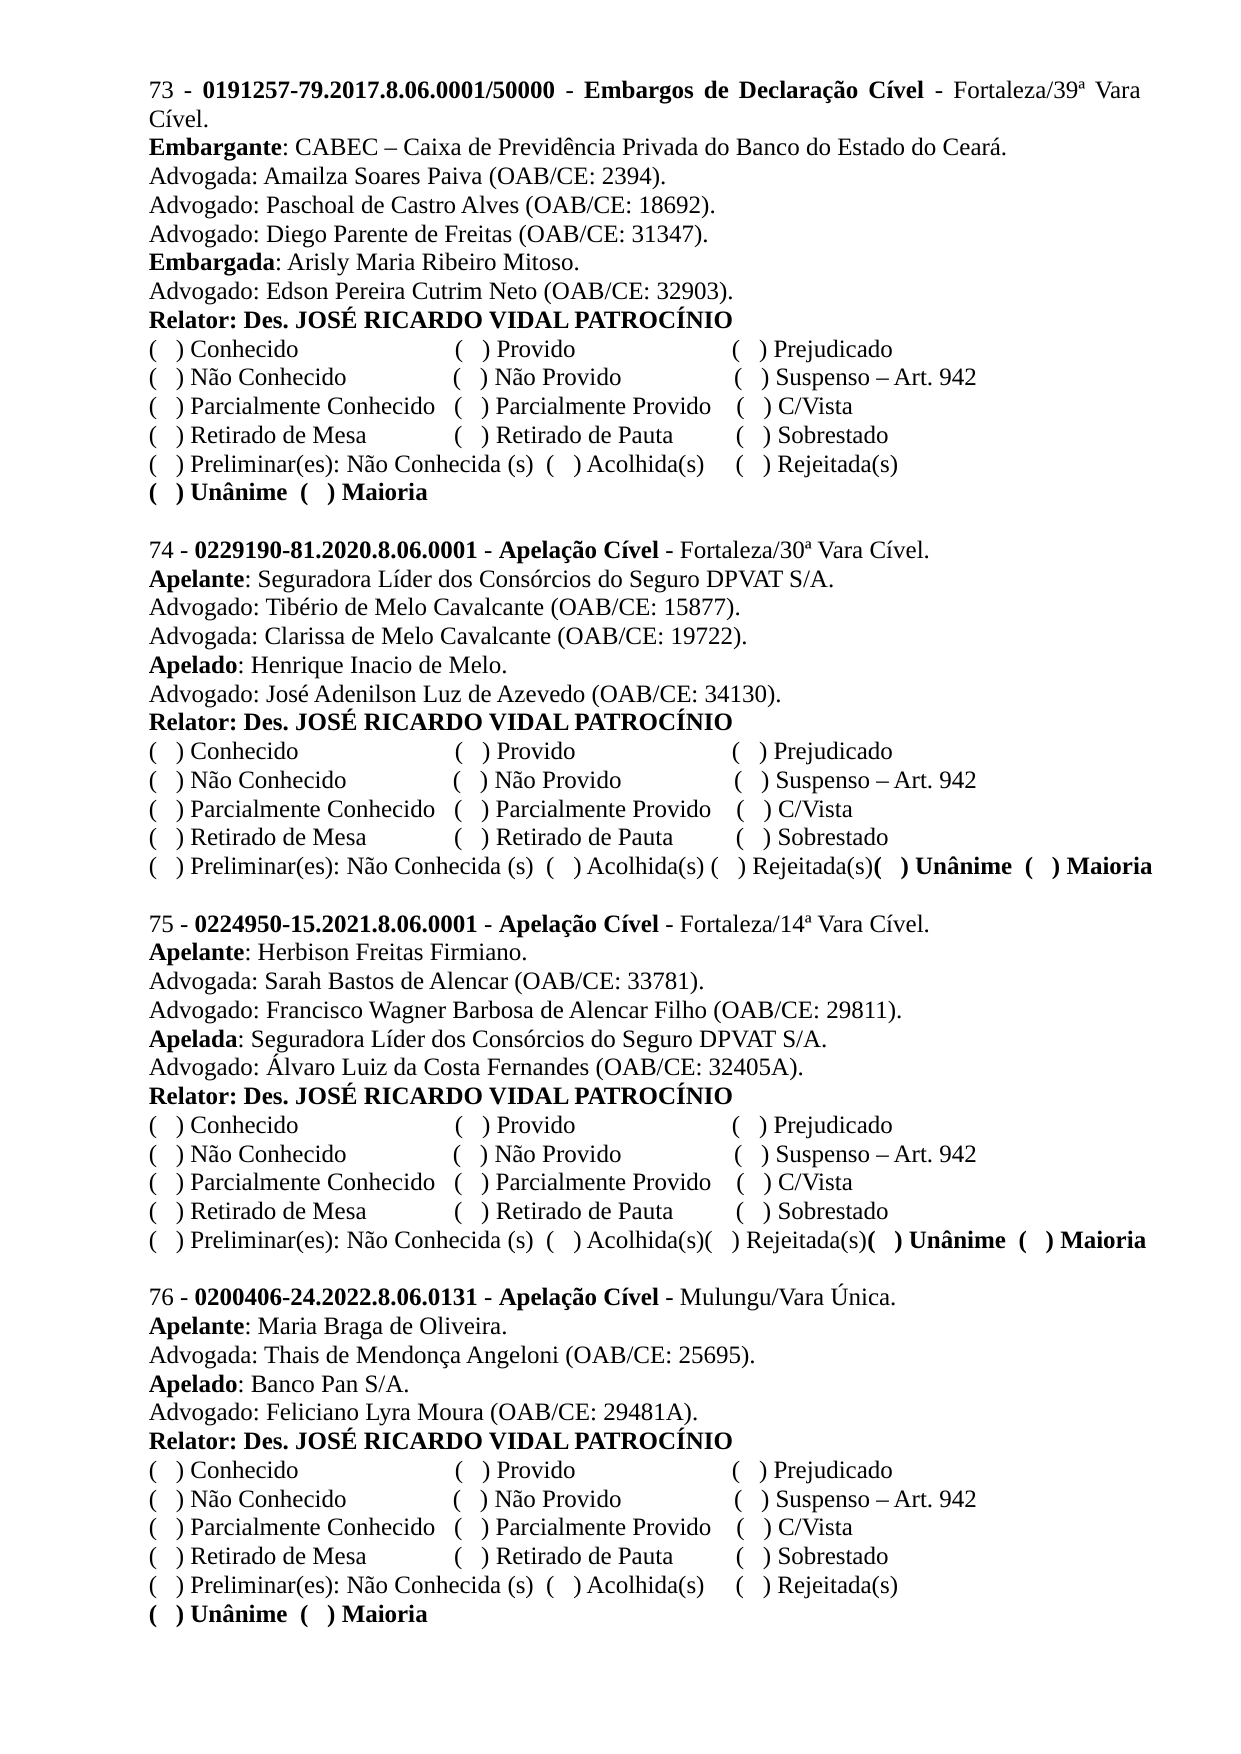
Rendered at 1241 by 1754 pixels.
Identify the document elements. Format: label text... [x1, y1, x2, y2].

text ( ) Unânime ( ) Maioria [148, 477, 1141, 506]
text 73 - 0191257-79.2017.8.06.0001/50000 - Embargos de Declaração Cível - Fortaleza/39ª Vara Cível. [148, 75, 1141, 132]
text ( ) Conhecido ( ) Provido ( ) Prejudicado [148, 1455, 1141, 1484]
text ( ) Não Conhecido ( ) Não Provido ( ) Suspenso – Art. 942 [148, 765, 1158, 794]
text ( ) Unânime ( ) Maioria [148, 1599, 1141, 1627]
text Apelante: Herbison Freitas Firmiano. [148, 937, 1141, 966]
text Embargada: Arisly Maria Ribeiro Mitoso. [148, 247, 1141, 276]
text Advogado: Edson Pereira Cutrim Neto (OAB/CE: 32903). [148, 276, 1141, 305]
text ( ) Parcialmente Conhecido ( ) Parcialmente Provido ( ) C/Vista [148, 794, 1158, 822]
text ( ) Não Conhecido ( ) Não Provido ( ) Suspenso – Art. 942 [148, 1139, 1158, 1167]
text Advogado: Diego Parente de Freitas (OAB/CE: 31347). [148, 219, 1141, 247]
text Relator: Des. JOSÉ RICARDO VIDAL PATROCÍNIO [148, 1426, 1141, 1455]
text ( ) Parcialmente Conhecido ( ) Parcialmente Provido ( ) C/Vista [148, 1167, 1158, 1196]
text ( ) Preliminar(es): Não Conhecida (s) ( ) Acolhida(s) ( ) Rejeitada(s) [148, 1570, 1158, 1599]
text ( ) Não Conhecido ( ) Não Provido ( ) Suspenso – Art. 942 [148, 362, 1158, 391]
text ( ) Não Conhecido ( ) Não Provido ( ) Suspenso – Art. 942 [148, 1484, 1158, 1512]
text ( ) Parcialmente Conhecido ( ) Parcialmente Provido ( ) C/Vista [148, 1512, 1158, 1541]
text ( ) Parcialmente Conhecido ( ) Parcialmente Provido ( ) C/Vista [148, 391, 1158, 420]
text 74 - 0229190-81.2020.8.06.0001 - Apelação Cível - Fortaleza/30ª Vara Cível. [148, 535, 1141, 564]
text Relator: Des. JOSÉ RICARDO VIDAL PATROCÍNIO [148, 707, 1141, 736]
text Advogada: Thais de Mendonça Angeloni (OAB/CE: 25695). [148, 1340, 1141, 1369]
text Relator: Des. JOSÉ RICARDO VIDAL PATROCÍNIO [148, 1081, 1141, 1110]
text Apelante: Maria Braga de Oliveira. [148, 1311, 1141, 1340]
text ( ) Preliminar(es): Não Conhecida (s) ( ) Acolhida(s) ( ) Rejeitada(s)( ) Unânime ( ) Maioria [148, 851, 1158, 880]
text Advogado: Feliciano Lyra Moura (OAB/CE: 29481A). [148, 1397, 1141, 1426]
text Advogada: Clarissa de Melo Cavalcante (OAB/CE: 19722). [148, 621, 1141, 650]
text Advogada: Sarah Bastos de Alencar (OAB/CE: 33781). [148, 966, 1141, 995]
text Advogado: Álvaro Luiz da Costa Fernandes (OAB/CE: 32405A). [148, 1052, 1141, 1081]
text ( ) Conhecido ( ) Provido ( ) Prejudicado [148, 1110, 1141, 1139]
text ( ) Conhecido ( ) Provido ( ) Prejudicado [148, 334, 1141, 362]
text Embargante: CABEC – Caixa de Previdência Privada do Banco do Estado do Ceará. [148, 132, 1141, 161]
text Advogado: Francisco Wagner Barbosa de Alencar Filho (OAB/CE: 29811). [148, 995, 1141, 1024]
text Advogada: Amailza Soares Paiva (OAB/CE: 2394). [148, 161, 1141, 190]
text ( ) Retirado de Mesa ( ) Retirado de Pauta ( ) Sobrestado [148, 420, 1158, 449]
text Advogado: José Adenilson Luz de Azevedo (OAB/CE: 34130). [148, 679, 1141, 707]
text ( ) Preliminar(es): Não Conhecida (s) ( ) Acolhida(s)( ) Rejeitada(s)( ) Unânime ( ) Maioria [148, 1225, 1158, 1254]
text Apelado: Henrique Inacio de Melo. [148, 650, 1141, 679]
text ( ) Retirado de Mesa ( ) Retirado de Pauta ( ) Sobrestado [148, 1541, 1158, 1570]
text Relator: Des. JOSÉ RICARDO VIDAL PATROCÍNIO [148, 305, 1141, 334]
text ( ) Retirado de Mesa ( ) Retirado de Pauta ( ) Sobrestado [148, 822, 1158, 851]
text ( ) Preliminar(es): Não Conhecida (s) ( ) Acolhida(s) ( ) Rejeitada(s) [148, 449, 1158, 477]
text 75 - 0224950-15.2021.8.06.0001 - Apelação Cível - Fortaleza/14ª Vara Cível. [148, 909, 1141, 937]
text Apelado: Banco Pan S/A. [148, 1369, 1141, 1397]
text 76 - 0200406-24.2022.8.06.0131 - Apelação Cível - Mulungu/Vara Única. [148, 1282, 1141, 1311]
text Advogado: Tibério de Melo Cavalcante (OAB/CE: 15877). [148, 592, 1141, 621]
text Apelada: Seguradora Líder dos Consórcios do Seguro DPVAT S/A. [148, 1024, 1141, 1052]
text Apelante: Seguradora Líder dos Consórcios do Seguro DPVAT S/A. [148, 564, 1141, 592]
text ( ) Conhecido ( ) Provido ( ) Prejudicado [148, 736, 1141, 765]
text ( ) Retirado de Mesa ( ) Retirado de Pauta ( ) Sobrestado [148, 1196, 1158, 1225]
text Advogado: Paschoal de Castro Alves (OAB/CE: 18692). [148, 190, 1141, 219]
